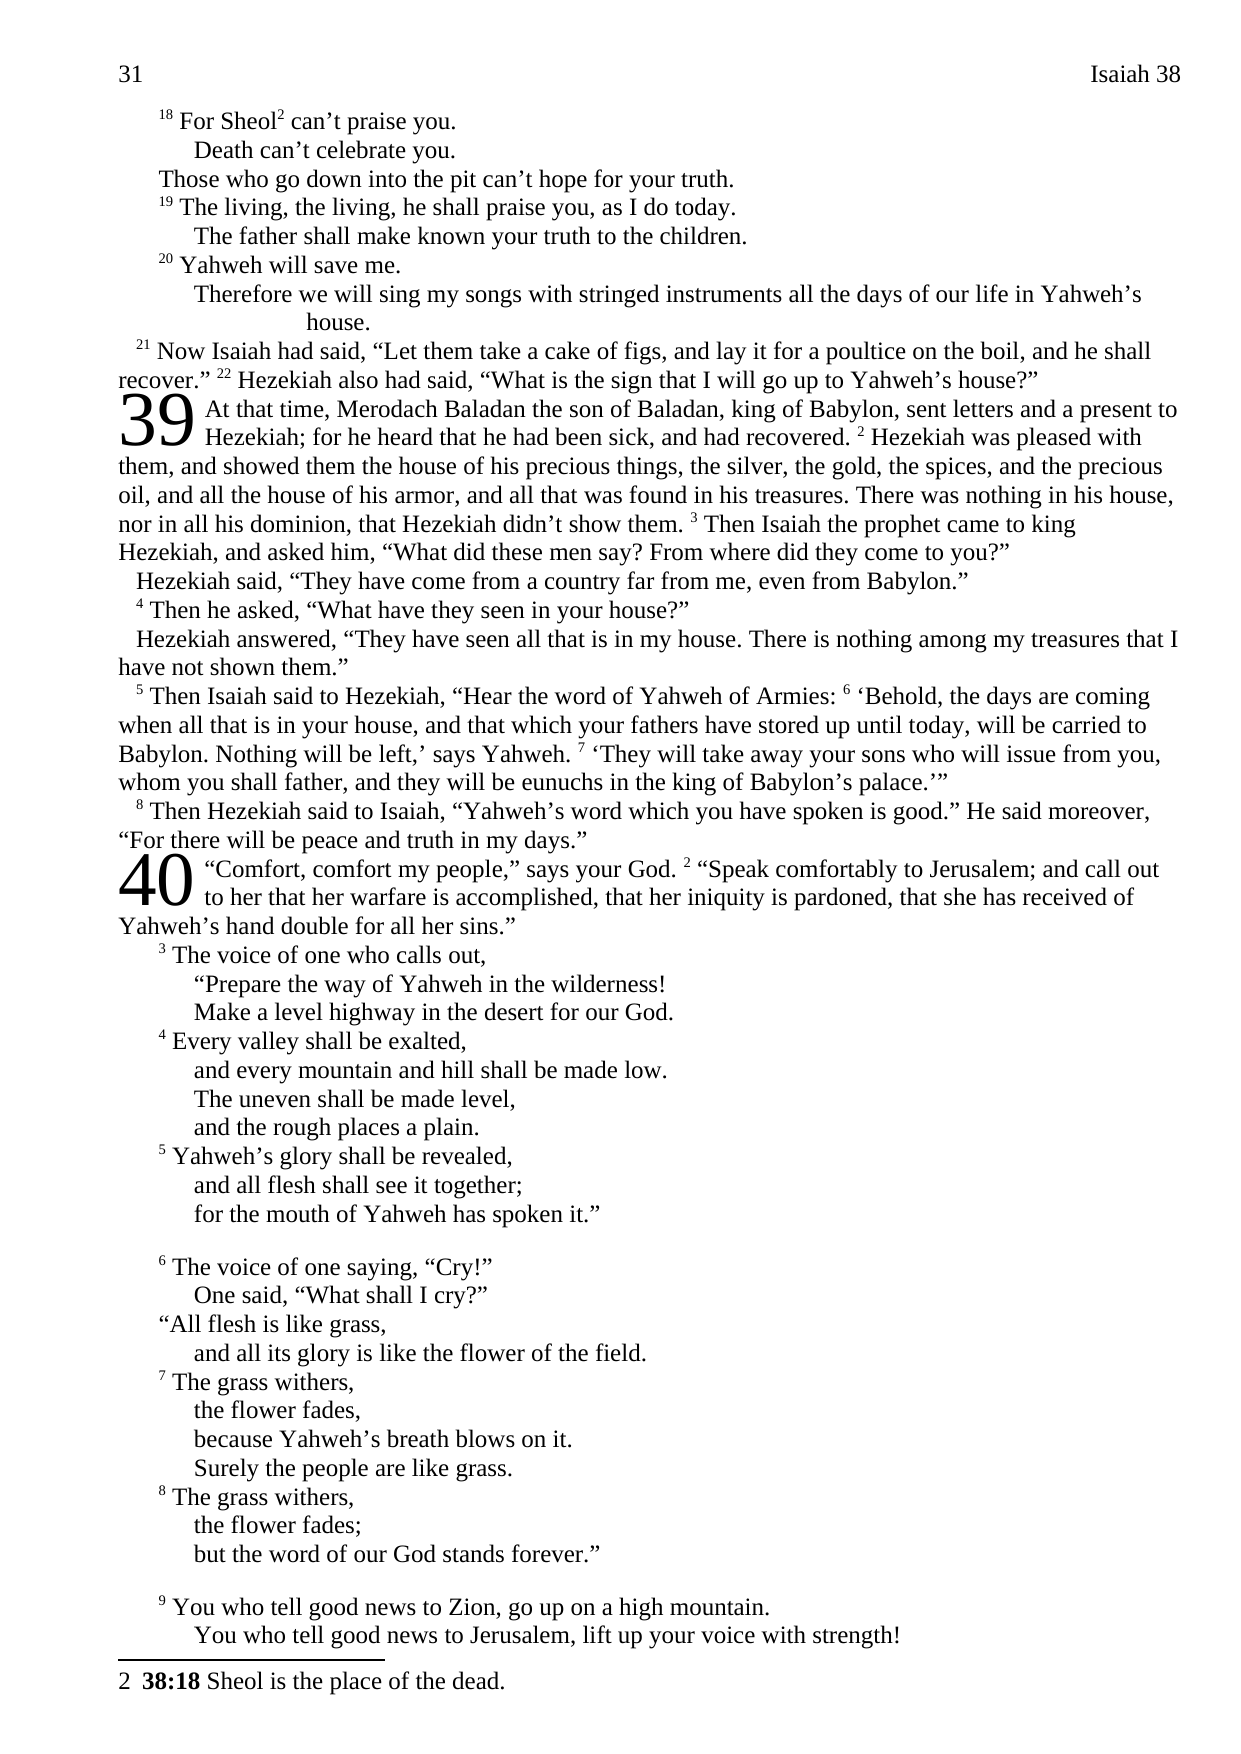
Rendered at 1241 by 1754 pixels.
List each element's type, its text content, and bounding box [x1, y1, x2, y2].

text 8 The grass withers, [158, 1482, 1181, 1510]
text 5 Yahweh’s glory shall be revealed, [158, 1141, 1181, 1170]
text 4 Then he asked, “What have they seen in your house?” [118, 595, 1181, 624]
text 7 The grass withers, [158, 1367, 1181, 1395]
text Surely the people are like grass. [194, 1453, 1181, 1482]
text 21 Now Isaiah had said, “Let them take a cake of figs, and lay it for a poultice on the boil, and he shall recover.” 22 Hezekiah also had said, “What is the sign that I will go up to Yahweh’s house?” [118, 336, 1181, 394]
text 3 The voice of one who calls out, [158, 940, 1181, 969]
text 5 Then Isaiah said to Hezekiah, “Hear the word of Yahweh of Armies: 6 ‘Behold, the days are coming when all that is in your house, and that which your fathers have stored up until today, will be carried to Babylon. Nothing will be left,’ says Yahweh. 7 ‘They will take away your sons who will issue from you, whom you shall father, and they will be eunuchs in the king of Babylon’s palace.’” [118, 681, 1181, 796]
text Make a level highway in the desert for our God. [194, 997, 1181, 1026]
text and all flesh shall see it together; [194, 1170, 1181, 1199]
text The uneven shall be made level, [194, 1084, 1181, 1112]
text 18 For Sheol can’t praise you. [158, 106, 1181, 135]
text 9 You who tell good news to Zion, go up on a high mountain. [158, 1592, 1181, 1621]
text because Yahweh’s breath blows on it. [194, 1424, 1181, 1453]
text “Prepare the way of Yahweh in the wilderness! [194, 969, 1181, 997]
text the flower fades, [194, 1395, 1181, 1424]
text Therefore we will sing my songs with stringed instruments all the days of our life in Yahweh’s house. [194, 279, 1181, 336]
text The father shall make known your truth to the children. [194, 221, 1181, 250]
text Hezekiah answered, “They have seen all that is in my house. There is nothing among my treasures that I have not shown them.” [118, 624, 1181, 681]
text 20 Yahweh will save me. [158, 250, 1181, 279]
text and the rough places a plain. [194, 1112, 1181, 1141]
text 39At that time, Merodach Baladan the son of Baladan, king of Babylon, sent letters and a present to Hezekiah; for he heard that he had been sick, and had recovered. 2 Hezekiah was pleased with them, and showed them the house of his precious things, the silver, the gold, the spices, and the precious oil, and all the house of his armor, and all that was found in his treasures. There was nothing in his house, nor in all his dominion, that Hezekiah didn’t show them. 3 Then Isaiah the prophet came to king Hezekiah, and asked him, “What did these men say? From where did they come to you?” [118, 394, 1181, 566]
text You who tell good news to Jerusalem, lift up your voice with strength! [194, 1621, 1181, 1649]
text “All flesh is like grass, [158, 1309, 1181, 1338]
text Those who go down into the pit can’t hope for your truth. [158, 164, 1181, 192]
text 38:18 Sheol is the place of the dead. [118, 1666, 1181, 1695]
text 6 The voice of one saying, “Cry!” [158, 1252, 1181, 1280]
text One said, “What shall I cry?” [194, 1280, 1181, 1309]
text for the mouth of Yahweh has spoken it.” [194, 1199, 1181, 1227]
text the flower fades; [194, 1510, 1181, 1539]
text 4 Every valley shall be exalted, [158, 1026, 1181, 1055]
text Hezekiah said, “They have come from a country far from me, even from Babylon.” [118, 566, 1181, 595]
text but the word of our God stands forever.” [194, 1539, 1181, 1568]
text 40“Comfort, comfort my people,” says your God. 2 “Speak comfortably to Jerusalem; and call out to her that her warfare is accomplished, that her iniquity is pardoned, that she has received of Yahweh’s hand double for all her sins.” [118, 854, 1181, 940]
text 8 Then Hezekiah said to Isaiah, “Yahweh’s word which you have spoken is good.” He said moreover, “For there will be peace and truth in my days.” [118, 796, 1181, 854]
text and all its glory is like the flower of the field. [194, 1338, 1181, 1367]
text 19 The living, the living, he shall praise you, as I do today. [158, 192, 1181, 221]
text Death can’t celebrate you. [194, 135, 1181, 164]
text and every mountain and hill shall be made low. [194, 1055, 1181, 1084]
